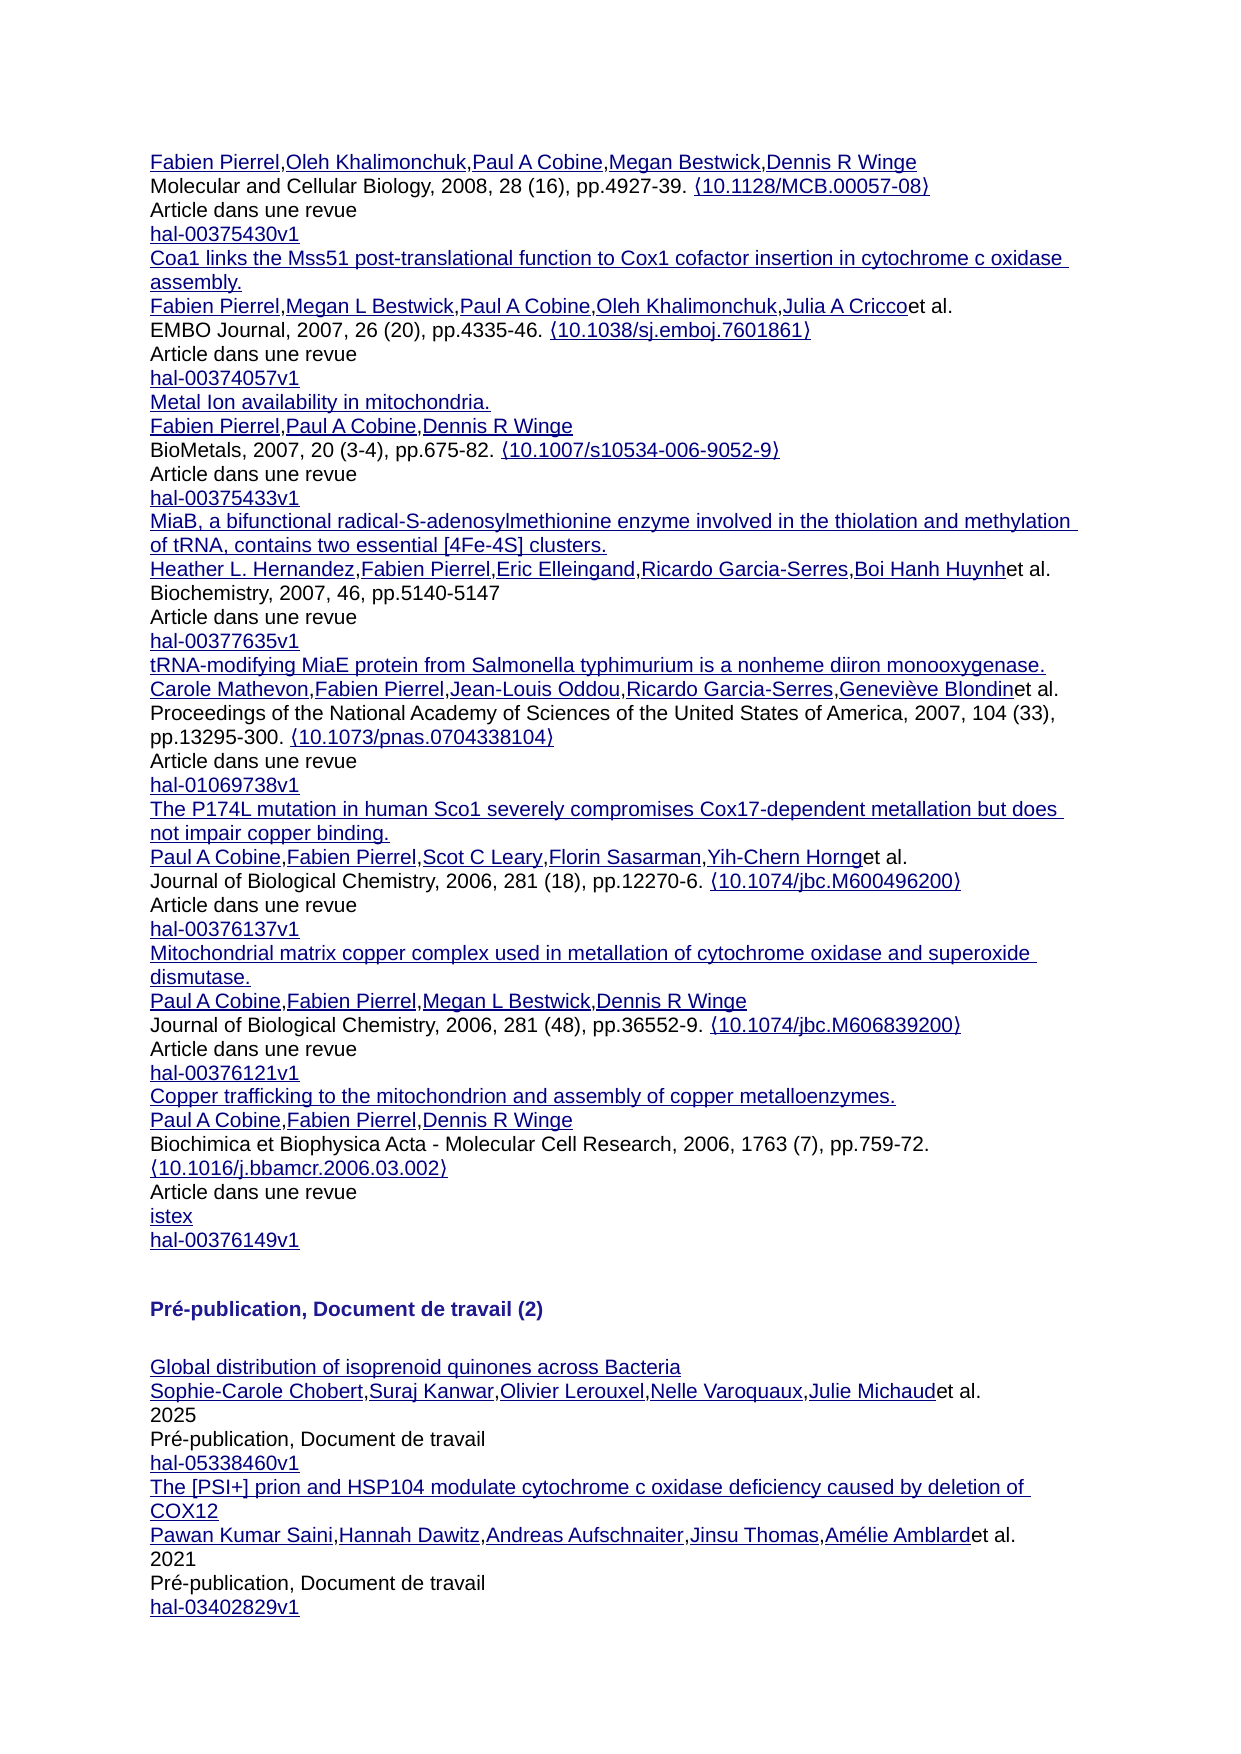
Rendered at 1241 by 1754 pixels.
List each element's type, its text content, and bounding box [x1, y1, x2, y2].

table_cell Metal Ion availability in mitochondria. Fabien Pierrel,Paul A Cobine,Dennis R Winge BioMetals, 2007, 20 (3-4), pp.675-82. ⟨10.1007/s10534-006-9052-9⟩ Article dans une revue hal-00375433v1 [150, 390, 1090, 509]
table_cell MiaB, a bifunctional radical-S-adenosylmethionine enzyme involved in the thiolation and methylation of tRNA, contains two essential [4Fe-4S] clusters. Heather L. Hernandez,Fabien Pierrel,Eric Elleingand,Ricardo Garcia-Serres,Boi Hanh Huynhet al. Biochemistry, 2007, 46, pp.5140-5147 Article dans une revue hal-00377635v1 [150, 509, 1090, 653]
subtitle Pré-publication, Document de travail (2) [150, 1297, 1090, 1321]
table_cell Mitochondrial matrix copper complex used in metallation of cytochrome oxidase and superoxide dismutase. Paul A Cobine,Fabien Pierrel,Megan L Bestwick,Dennis R Winge Journal of Biological Chemistry, 2006, 281 (48), pp.36552-9. ⟨10.1074/jbc.M606839200⟩ Article dans une revue hal-00376121v1 [150, 941, 1090, 1084]
table_header Global distribution of isoprenoid quinones across Bacteria Sophie-Carole Chobert,Suraj Kanwar,Olivier Lerouxel,Nelle Varoquaux,Julie Michaudet al. 2025 Pré-publication, Document de travail hal-05338460v1 [150, 1355, 1090, 1475]
table_cell The P174L mutation in human Sco1 severely compromises Cox17-dependent metallation but does not impair copper binding. Paul A Cobine,Fabien Pierrel,Scot C Leary,Florin Sasarman,Yih-Chern Hornget al. Journal of Biological Chemistry, 2006, 281 (18), pp.12270-6. ⟨10.1074/jbc.M600496200⟩ Article dans une revue hal-00376137v1 [150, 797, 1090, 941]
table_cell tRNA-modifying MiaE protein from Salmonella typhimurium is a nonheme diiron monooxygenase. Carole Mathevon,Fabien Pierrel,Jean-Louis Oddou,Ricardo Garcia-Serres,Geneviève Blondinet al. Proceedings of the National Academy of Sciences of the United States of America, 2007, 104 (33), pp.13295-300. ⟨10.1073/pnas.0704338104⟩ Article dans une revue hal-01069738v1 [150, 653, 1090, 797]
table_cell The [PSI+] prion and HSP104 modulate cytochrome c oxidase deficiency caused by deletion of COX12 Pawan Kumar Saini,Hannah Dawitz,Andreas Aufschnaiter,Jinsu Thomas,Amélie Amblardet al. 2021 Pré-publication, Document de travail hal-03402829v1 [150, 1475, 1090, 1619]
table_cell Fabien Pierrel,Oleh Khalimonchuk,Paul A Cobine,Megan Bestwick,Dennis R Winge Molecular and Cellular Biology, 2008, 28 (16), pp.4927-39. ⟨10.1128/MCB.00057-08⟩ Article dans une revue hal-00375430v1 [150, 150, 1090, 246]
table_cell Coa1 links the Mss51 post-translational function to Cox1 cofactor insertion in cytochrome c oxidase assembly. Fabien Pierrel,Megan L Bestwick,Paul A Cobine,Oleh Khalimonchuk,Julia A Criccoet al. EMBO Journal, 2007, 26 (20), pp.4335-46. ⟨10.1038/sj.emboj.7601861⟩ Article dans une revue hal-00374057v1 [150, 246, 1090, 389]
table_cell Copper trafficking to the mitochondrion and assembly of copper metalloenzymes. Paul A Cobine,Fabien Pierrel,Dennis R Winge Biochimica et Biophysica Acta - Molecular Cell Research, 2006, 1763 (7), pp.759-72. ⟨10.1016/j.bbamcr.2006.03.002⟩ Article dans une revue istex hal-00376149v1 [150, 1084, 1090, 1252]
